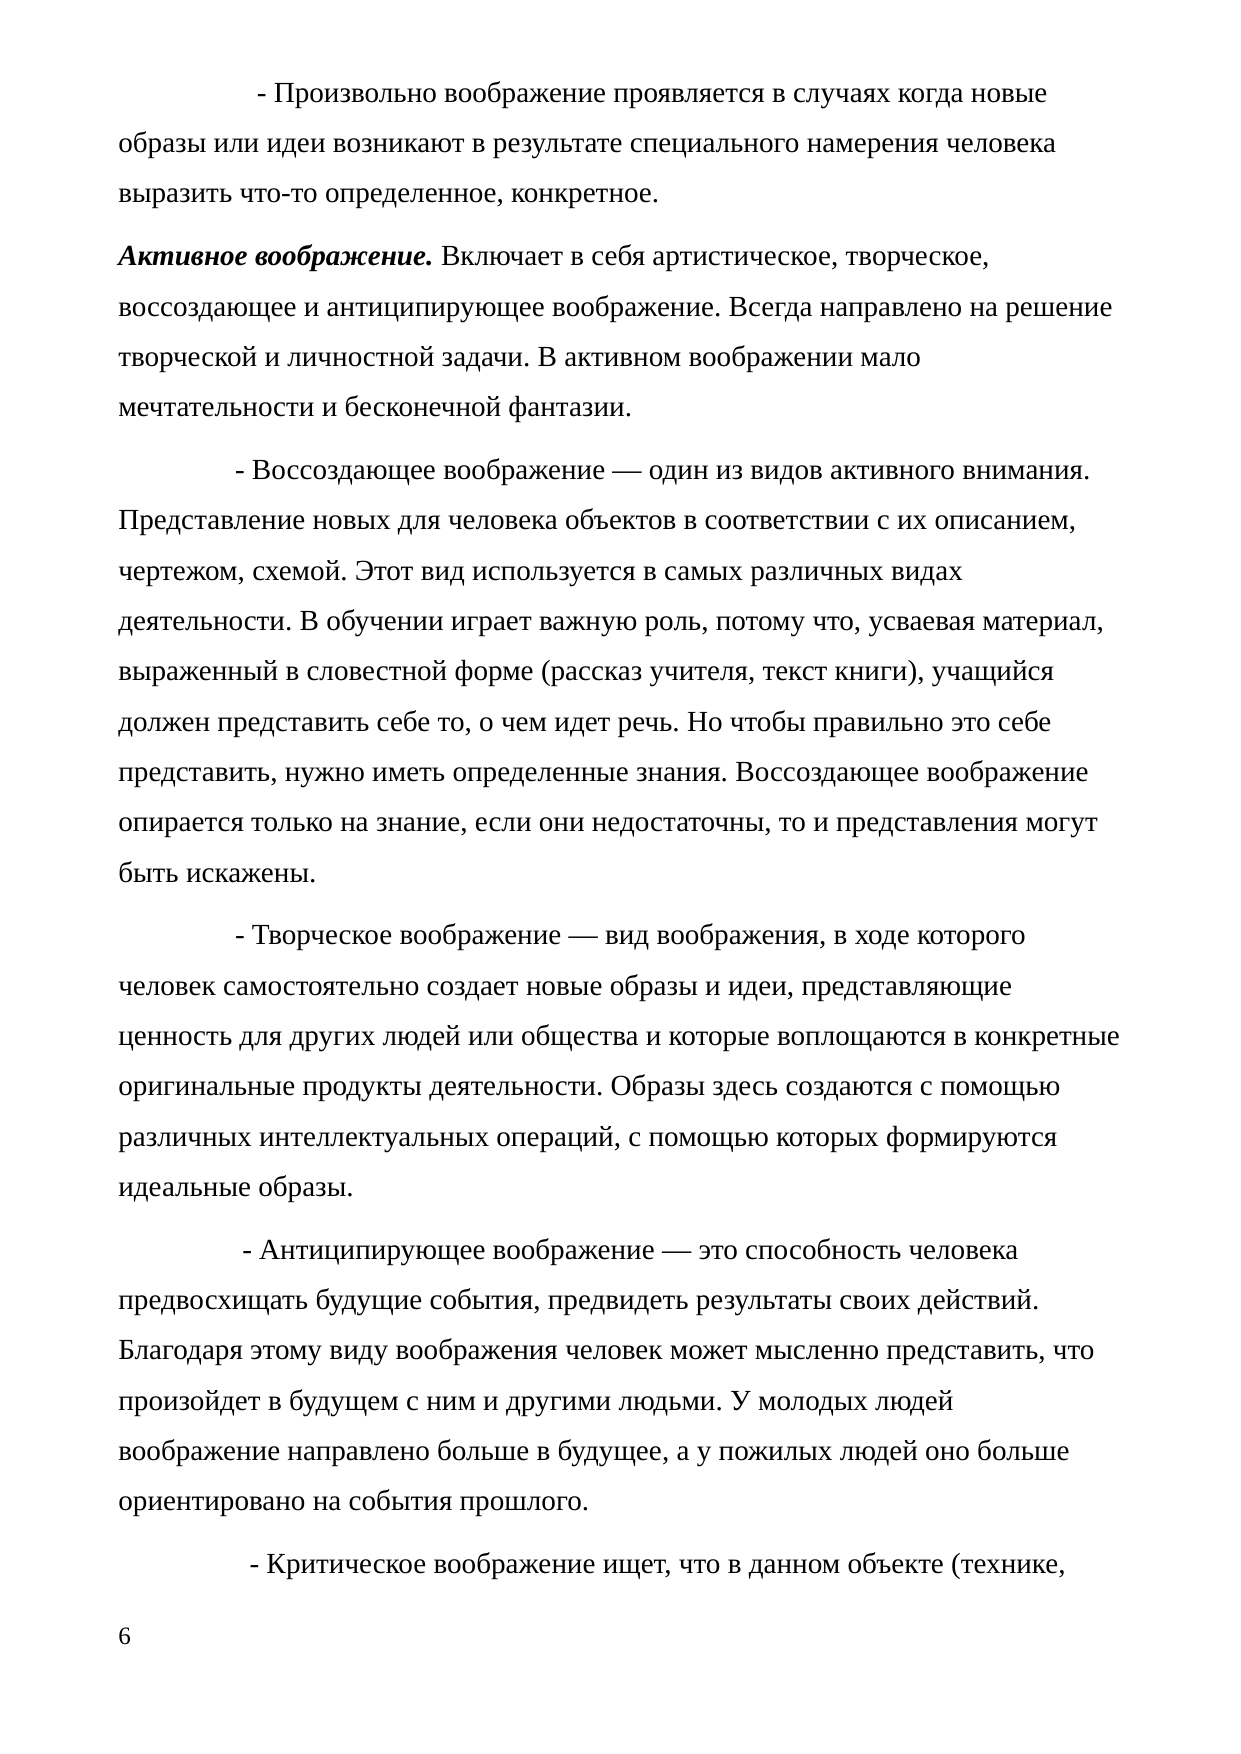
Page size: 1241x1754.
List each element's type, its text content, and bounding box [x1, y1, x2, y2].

text - Критическое воображение ищет, что в данном объекте (технике, [118, 1546, 1122, 1580]
text - Воссоздающее воображение — один из видов активного внимания. Представление новых для человека объектов в соответствии с их описанием, чертежом, схемой. Этот вид используется в самых различных видах деятельности. В обучении играет важную роль, потому что, усваевая материал, выраженный в словестной форме (рассказ учителя, текст книги), учащийся должен представить себе то, о чем идет речь. Но чтобы правильно это себе представить, нужно иметь определенные знания. Воссоздающее воображение опирается только на знание, если они недостаточны, то и представления могут быть искажены. [118, 452, 1122, 888]
text - Произвольно воображение проявляется в случаях когда новые образы или идеи возникают в результате специального намерения человека выразить что-то определенное, конкретное. [118, 75, 1122, 209]
text - Антиципирующее воображение — это способность человека предвосхищать будущие события, предвидеть результаты своих действий. Благодаря этому виду воображения человек может мысленно представить, что произойдет в будущем с ним и другими людьми. У молодых людей воображение направлено больше в будущее, а у пожилых людей оно больше ориентировано на события прошлого. [118, 1232, 1122, 1517]
text Активное воображение. Включает в себя артистическое, творческое, воссоздающее и антиципирующее воображение. Всегда направлено на решение творческой и личностной задачи. В активном воображении мало мечтательности и бесконечной фантазии. [118, 238, 1122, 423]
text - Творческое воображение — вид воображения, в ходе которого человек самостоятельно создает новые образы и идеи, представляющие ценность для других людей или общества и которые воплощаются в конкретные оригинальные продукты деятельности. Образы здесь создаются с помощью различных интеллектуальных операций, с помощью которых формируются идеальные образы. [118, 917, 1122, 1203]
